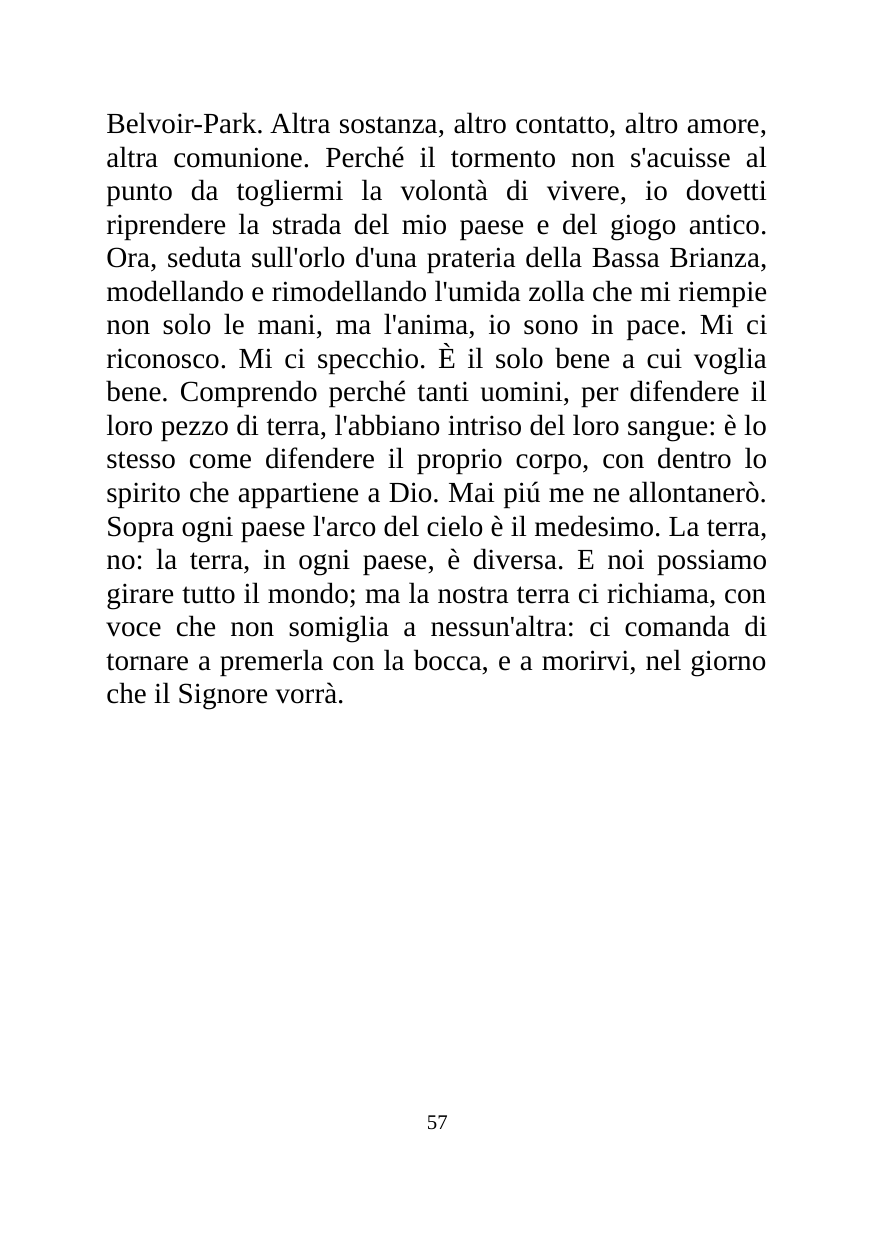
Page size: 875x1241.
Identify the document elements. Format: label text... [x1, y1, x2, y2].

text Belvoir-Park. Altra sostanza, altro contatto, altro amore, altra comunione. Perché il tormento non s'acuisse al punto da togliermi la volontà di vivere, io dovetti riprendere la strada del mio paese e del giogo antico. Ora, seduta sull'orlo d'una prateria della Bassa Brianza, modellando e rimodellando l'umida zolla che mi riempie non solo le mani, ma l'anima, io sono in pace. Mi ci riconosco. Mi ci specchio. È il solo bene a cui voglia bene. Comprendo perché tanti uomini, per difendere il loro pezzo di terra, l'abbiano intriso del loro sangue: è lo stesso come difendere il proprio corpo, con dentro lo spirito che appartiene a Dio. Mai piú me ne allontanerò. Sopra ogni paese l'arco del cielo è il medesimo. La terra, no: la terra, in ogni paese, è diversa. E noi possiamo girare tutto il mondo; ma la nostra terra ci richiama, con voce che non somiglia a nessun'altra: ci comanda di tornare a premerla con la bocca, e a morirvi, nel giorno che il Signore vorrà. [106, 106, 768, 710]
